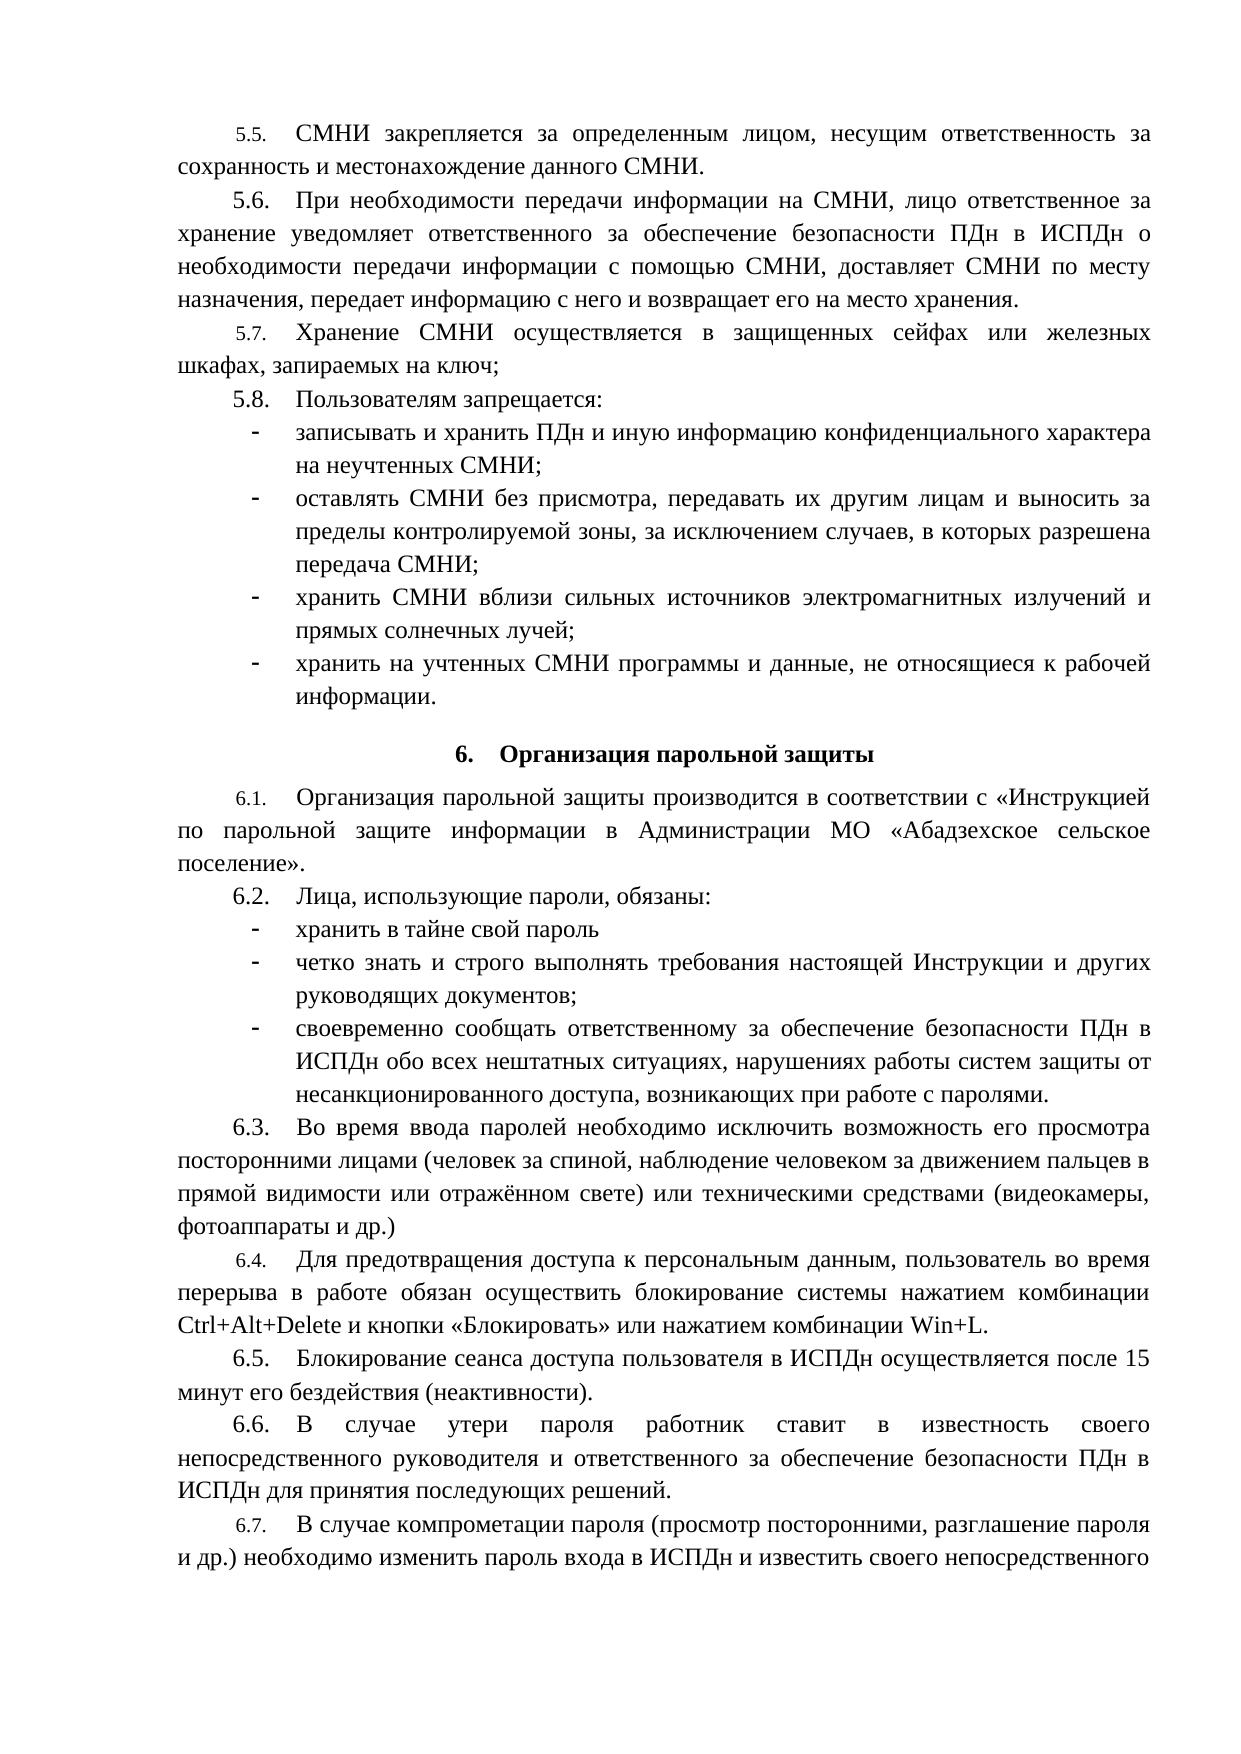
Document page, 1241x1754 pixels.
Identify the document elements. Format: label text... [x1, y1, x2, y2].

list В случае компрометации пароля (просмотр посторонними, разглашение пароля и др.) необходимо изменить пароль входа в ИСПДн и известить своего непосредственного [177, 1509, 1151, 1570]
list своевременно сообщать ответственному за обеспечение безопасности ПДн в ИСПДн обо всех нештатных ситуациях, нарушениях работы систем защиты от несанкционированного доступа, возникающих при работе с паролями. [251, 1013, 1152, 1108]
list Организация парольной защиты [177, 739, 1152, 768]
list СМНИ закрепляется за определенным лицом, несущим ответственность за сохранность и местонахождение данного СМНИ. [177, 118, 1152, 180]
list Для предотвращения доступа к персональным данным, пользователь во время перерыва в работе обязан осуществить блокирование системы нажатием комбинации Ctrl+Alt+Delete и кнопки «Блокировать» или нажатием комбинации Win+L. [177, 1244, 1151, 1339]
list хранить СМНИ вблизи сильных источников электромагнитных излучений и прямых солнечных лучей; [251, 582, 1152, 644]
list Хранение СМНИ осуществляется в защищенных сейфах или железных шкафах, запираемых на ключ; [177, 317, 1152, 379]
list Во время ввода паролей необходимо исключить возможность его просмотра посторонними лицами (человек за спиной, наблюдение человеком за движением пальцев в прямой видимости или отражённом свете) или техническими средствами (видеокамеры, фотоаппараты и др.) [177, 1112, 1151, 1240]
list записывать и хранить ПДн и иную информацию конфиденциального характера на неучтенных СМНИ; [251, 417, 1152, 479]
list четко знать и строго выполнять требования настоящей Инструкции и других руководящих документов; [251, 947, 1152, 1009]
list хранить в тайне свой пароль [251, 914, 1152, 943]
list Организация парольной защиты производится в соответствии с «Инструкцией по парольной защите информации в Администрации МО «Абадзехское сельское поселение». [177, 782, 1151, 877]
list При необходимости передачи информации на СМНИ, лицо ответственное за хранение уведомляет ответственного за обеспечение безопасности ПДн в ИСПДн о необходимости передачи информации с помощью СМНИ, доставляет СМНИ по месту назначения, передает информацию с него и возвращает его на место хранения. [177, 185, 1152, 312]
list В случае утери пароля работник ставит в известность своего непосредственного руководителя и ответственного за обеспечение безопасности ПДн в ИСПДн для принятия последующих решений. [177, 1409, 1151, 1504]
list Пользователям запрещается: [177, 384, 1152, 413]
list оставлять СМНИ без присмотра, передавать их другим лицам и выносить за пределы контролируемой зоны, за исключением случаев, в которых разрешена передача СМНИ; [251, 483, 1152, 578]
list Блокирование сеанса доступа пользователя в ИСПДн осуществляется после 15 минут его бездействия (неактивности). [177, 1343, 1151, 1405]
list хранить на учтенных СМНИ программы и данные, не относящиеся к рабочей информации. [251, 648, 1152, 710]
list Лица, использующие пароли, обязаны: [177, 881, 1151, 910]
